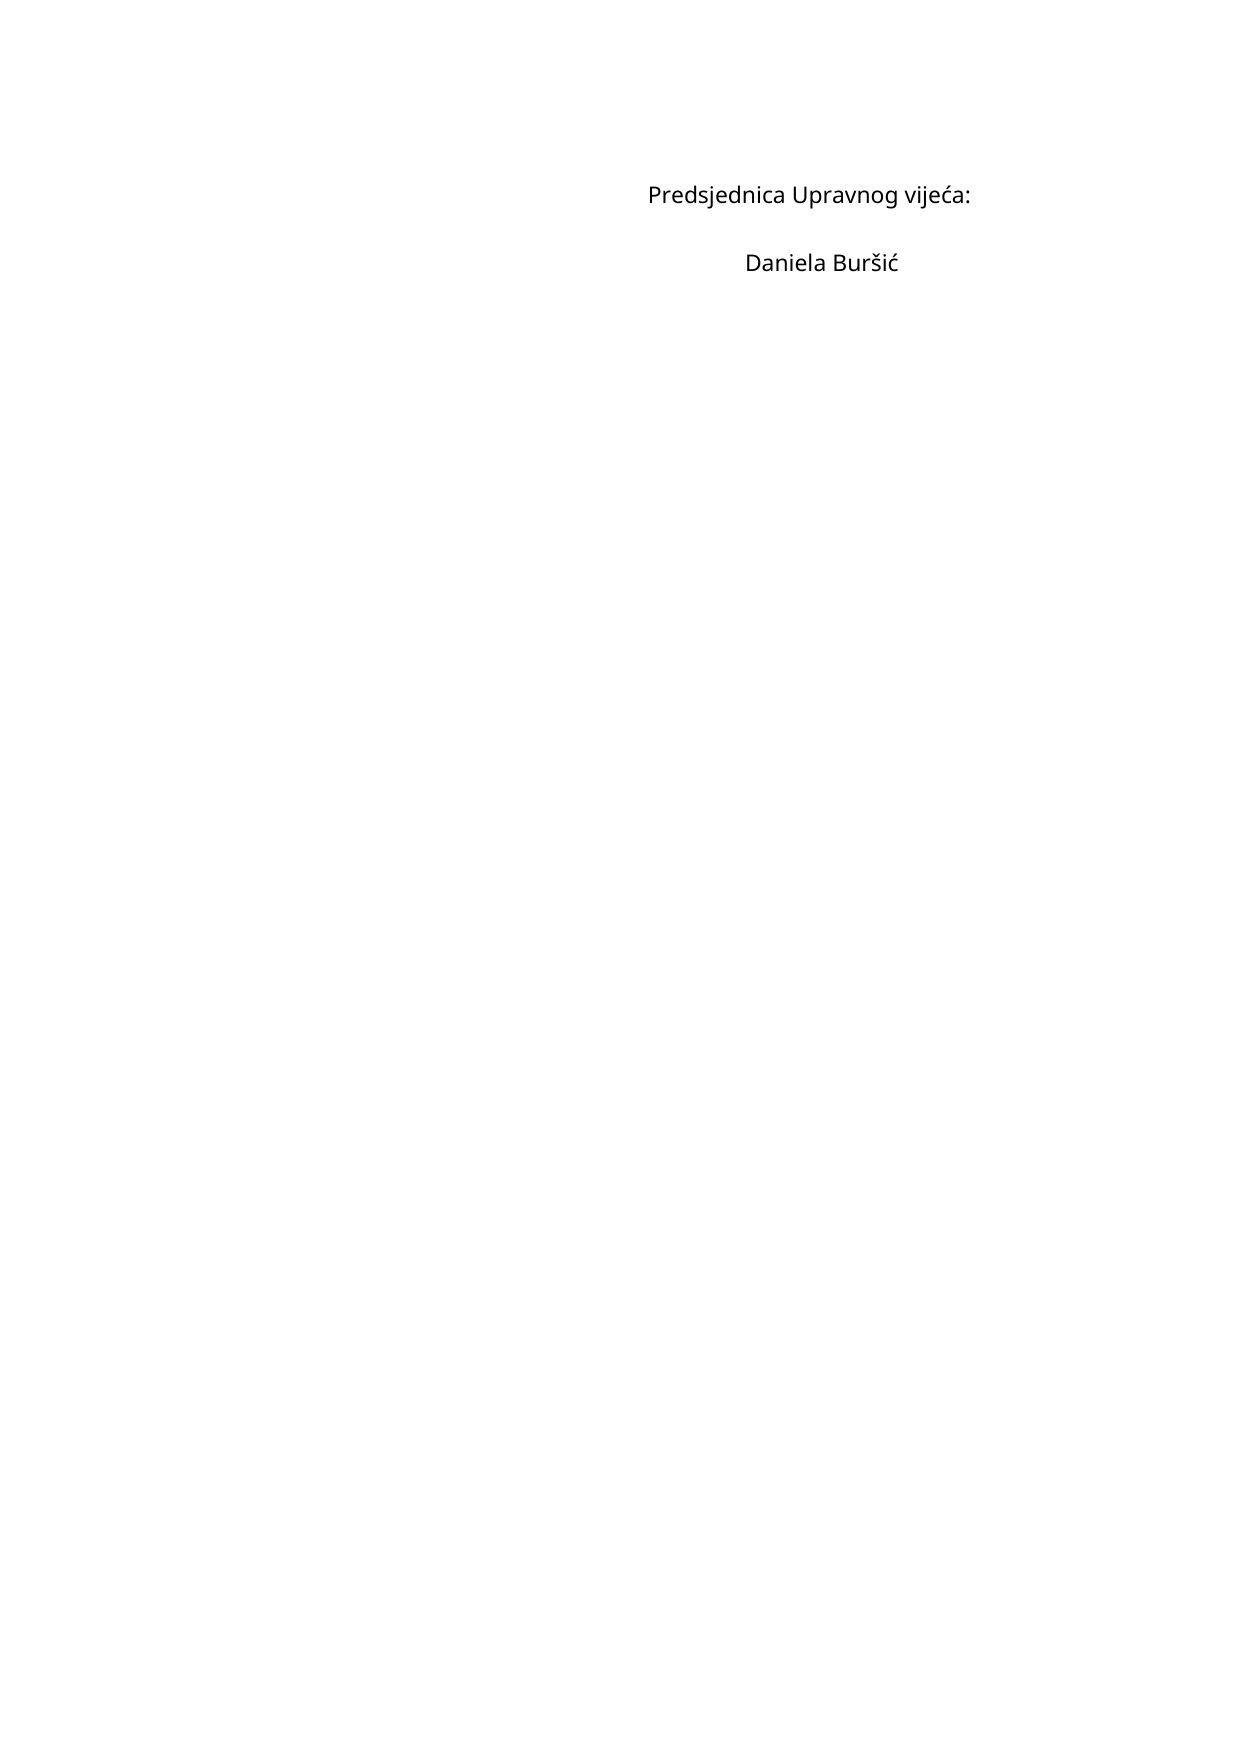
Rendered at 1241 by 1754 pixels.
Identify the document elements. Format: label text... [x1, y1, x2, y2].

text Predsjednica Upravnog vijeća: [148, 179, 1102, 210]
text Daniela Buršić [193, 244, 1093, 278]
